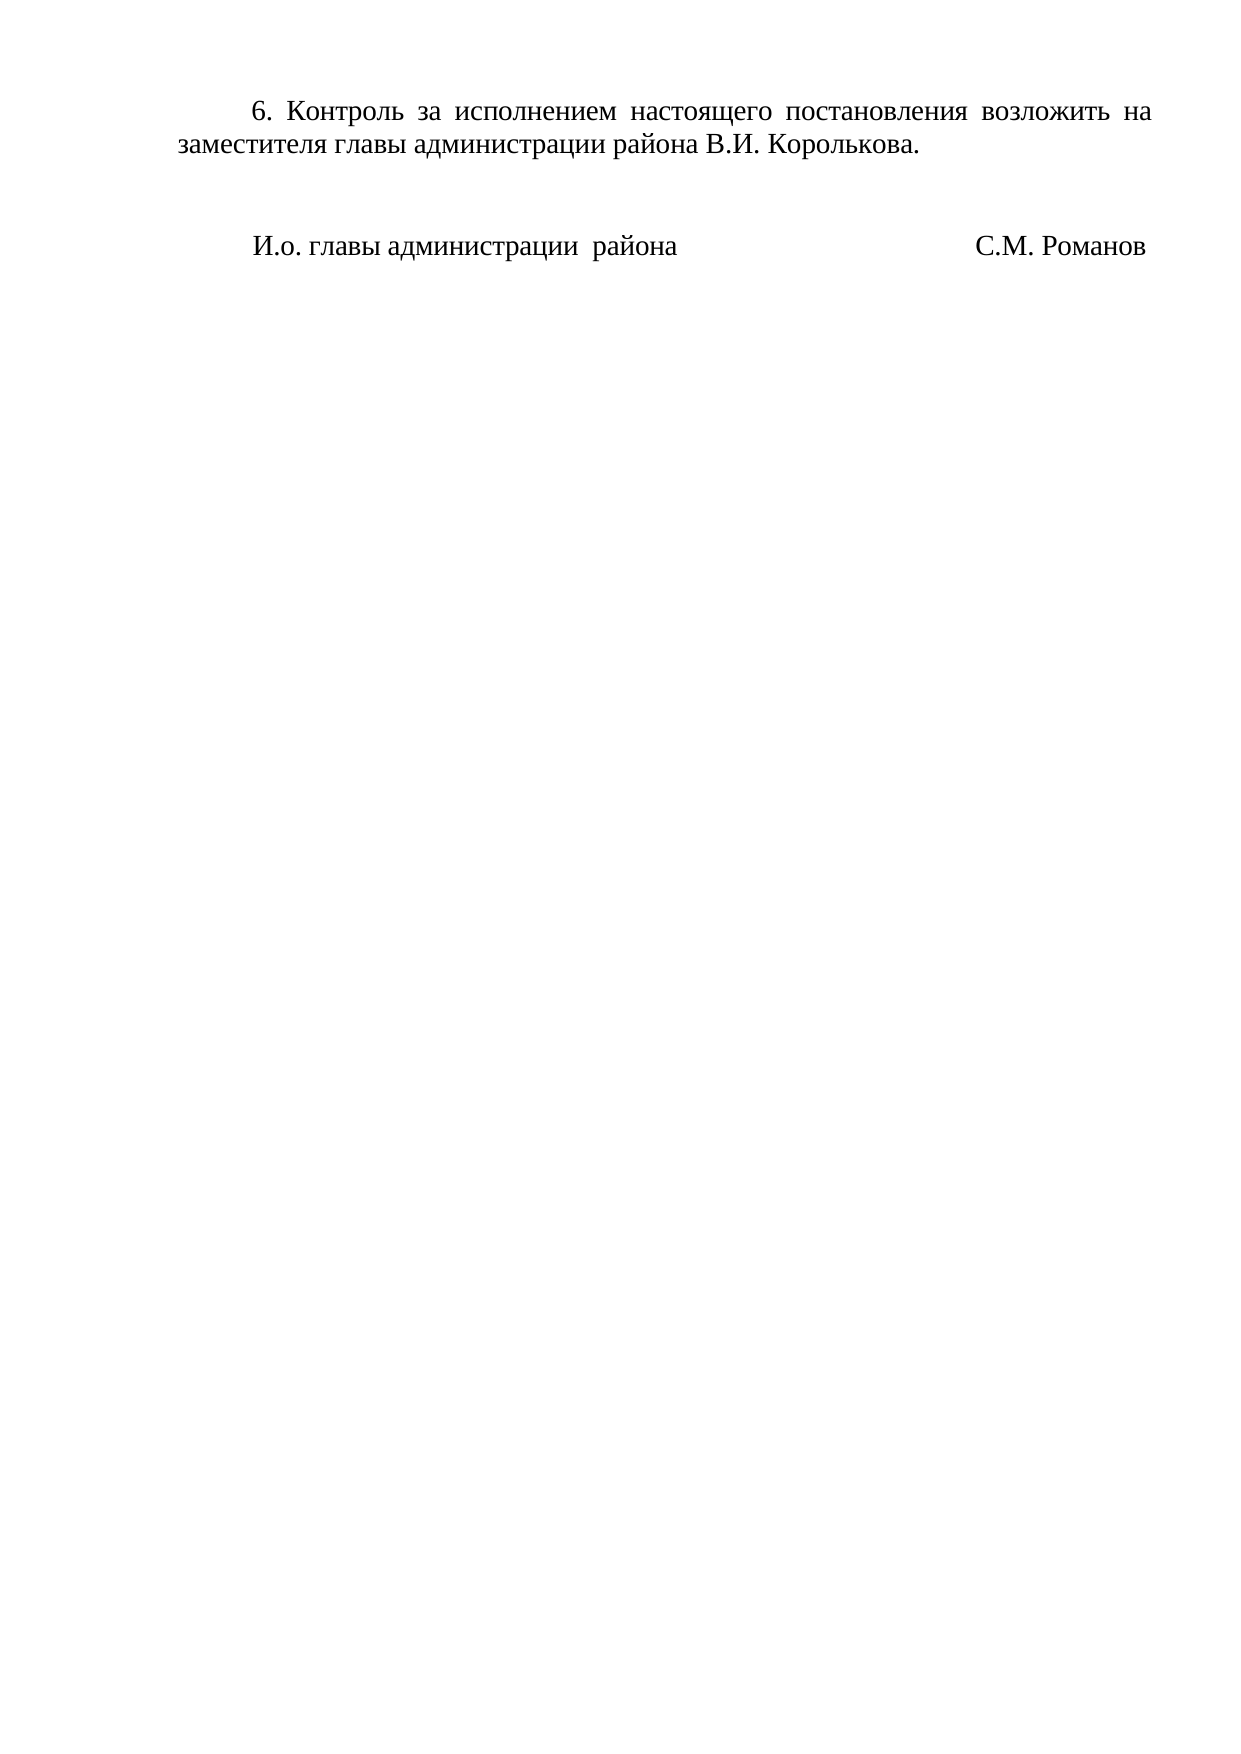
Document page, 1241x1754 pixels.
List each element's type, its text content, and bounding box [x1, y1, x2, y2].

text 6. Контроль за исполнением настоящего постановления возложить на заместителя главы администрации района В.И. Королькова. [177, 94, 1152, 161]
text И.о. главы администрации района С.М. Романов [252, 228, 1152, 261]
